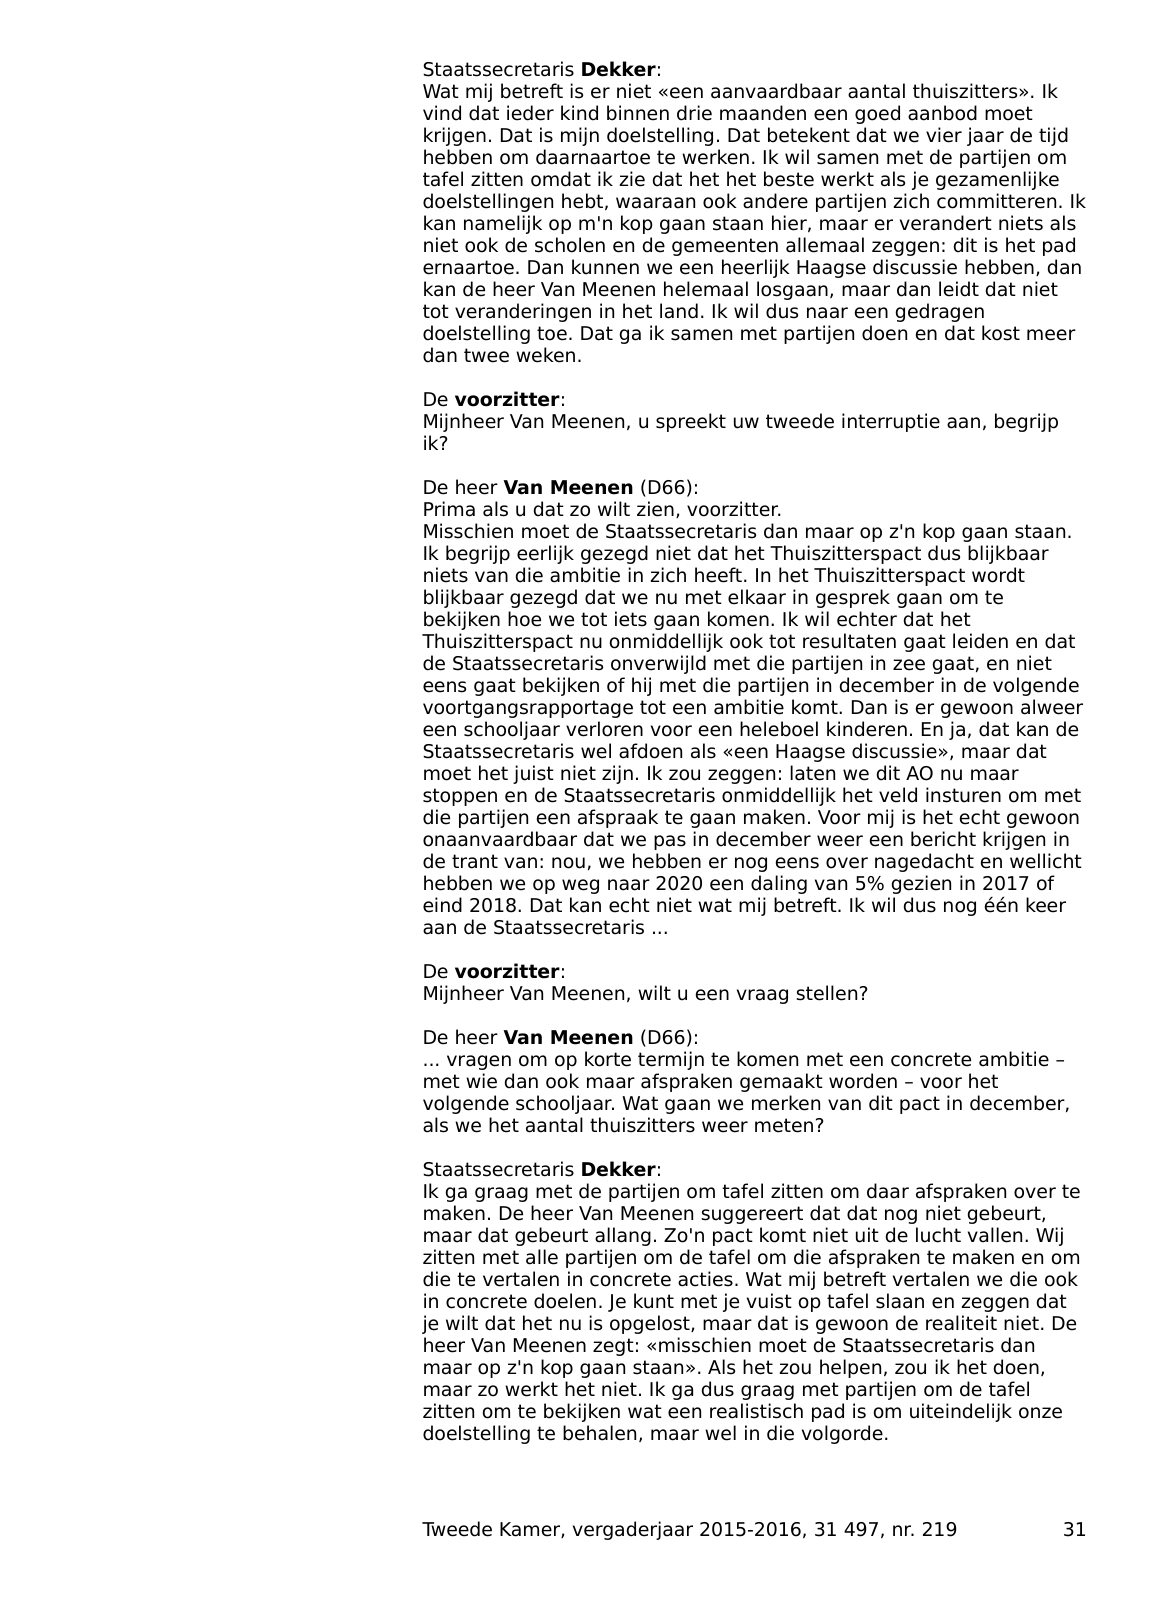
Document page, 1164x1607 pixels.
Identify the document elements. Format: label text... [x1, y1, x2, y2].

text De heer Van Meenen (D66): [422, 477, 1087, 499]
text De voorzitter: [422, 389, 1087, 411]
text De voorzitter: [422, 961, 1087, 983]
text Ik ga graag met de partijen om tafel zitten om daar afspraken over te maken. De heer Van Meenen suggereert dat dat nog niet gebeurt, maar dat gebeurt allang. Zo'n pact komt niet uit de lucht vallen. Wij zitten met alle partijen om de tafel om die afspraken te maken en om die te vertalen in concrete acties. Wat mij betreft vertalen we die ook in concrete doelen. Je kunt met je vuist op tafel slaan en zeggen dat je wilt dat het nu is opgelost, maar dat is gewoon de realiteit niet. De heer Van Meenen zegt: «misschien moet de Staatssecretaris dan maar op z'n kop gaan staan». Als het zou helpen, zou ik het doen, maar zo werkt het niet. Ik ga dus graag met partijen om de tafel zitten om te bekijken wat een realistisch pad is om uiteindelijk onze doelstelling te behalen, maar wel in die volgorde. [422, 1181, 1087, 1445]
text Misschien moet de Staatssecretaris dan maar op z'n kop gaan staan. Ik begrijp eerlijk gezegd niet dat het Thuiszitterspact dus blijkbaar niets van die ambitie in zich heeft. In het Thuiszitterspact wordt blijkbaar gezegd dat we nu met elkaar in gesprek gaan om te bekijken hoe we tot iets gaan komen. Ik wil echter dat het Thuiszitterspact nu onmiddellijk ook tot resultaten gaat leiden en dat de Staatssecretaris onverwijld met die partijen in zee gaat, en niet eens gaat bekijken of hij met die partijen in december in de volgende voortgangsrapportage tot een ambitie komt. Dan is er gewoon alweer een schooljaar verloren voor een heleboel kinderen. En ja, dat kan de Staatssecretaris wel afdoen als «een Haagse discussie», maar dat moet het juist niet zijn. Ik zou zeggen: laten we dit AO nu maar stoppen en de Staatssecretaris onmiddellijk het veld insturen om met die partijen een afspraak te gaan maken. Voor mij is het echt gewoon onaanvaardbaar dat we pas in december weer een bericht krijgen in de trant van: nou, we hebben er nog eens over nagedacht en wellicht hebben we op weg naar 2020 een daling van 5% gezien in 2017 of eind 2018. Dat kan echt niet wat mij betreft. Ik wil dus nog één keer aan de Staatssecretaris ... [422, 521, 1087, 939]
text Staatssecretaris Dekker: [422, 1159, 1087, 1181]
text De heer Van Meenen (D66): [422, 1027, 1087, 1049]
text Mijnheer Van Meenen, u spreekt uw tweede interruptie aan, begrijp ik? [422, 411, 1087, 455]
text Wat mij betreft is er niet «een aanvaardbaar aantal thuiszitters». Ik vind dat ieder kind binnen drie maanden een goed aanbod moet krijgen. Dat is mijn doelstelling. Dat betekent dat we vier jaar de tijd hebben om daarnaartoe te werken. Ik wil samen met de partijen om tafel zitten omdat ik zie dat het het beste werkt als je gezamenlijke doelstellingen hebt, waaraan ook andere partijen zich committeren. Ik kan namelijk op m'n kop gaan staan hier, maar er verandert niets als niet ook de scholen en de gemeenten allemaal zeggen: dit is het pad ernaartoe. Dan kunnen we een heerlijk Haagse discussie hebben, dan kan de heer Van Meenen helemaal losgaan, maar dan leidt dat niet tot veranderingen in het land. Ik wil dus naar een gedragen doelstelling toe. Dat ga ik samen met partijen doen en dat kost meer dan twee weken. [422, 81, 1087, 367]
text ... vragen om op korte termijn te komen met een concrete ambitie – met wie dan ook maar afspraken gemaakt worden – voor het volgende schooljaar. Wat gaan we merken van dit pact in december, als we het aantal thuiszitters weer meten? [422, 1049, 1087, 1137]
text Mijnheer Van Meenen, wilt u een vraag stellen? [422, 983, 1087, 1005]
text Staatssecretaris Dekker: [422, 59, 1087, 81]
text Prima als u dat zo wilt zien, voorzitter. [422, 499, 1087, 521]
